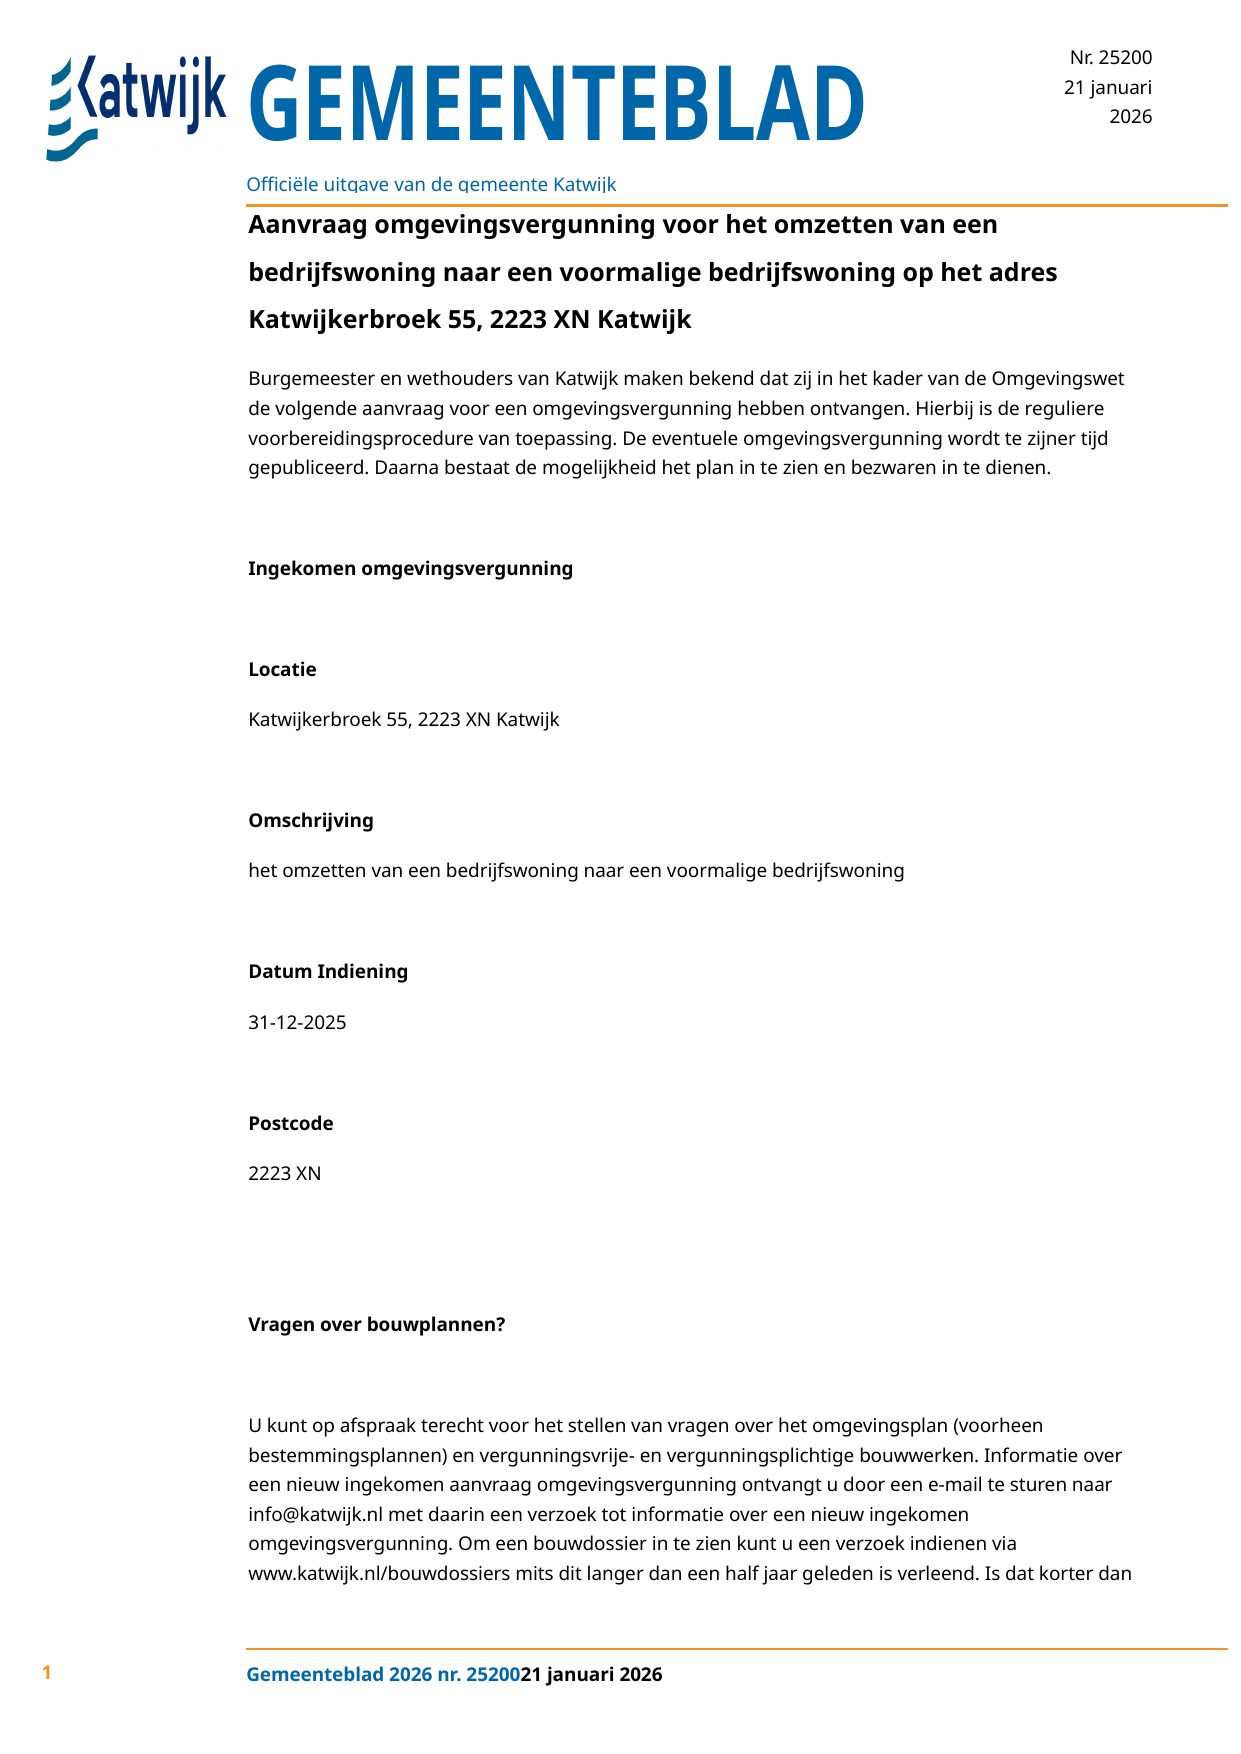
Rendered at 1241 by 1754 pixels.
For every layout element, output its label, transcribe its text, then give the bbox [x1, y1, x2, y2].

text Vragen over bouwplannen? [248, 1311, 1152, 1337]
text Datum Indiening [248, 958, 1152, 984]
text Postcode [248, 1110, 1152, 1135]
text 2223 XN [248, 1160, 1152, 1186]
text Omschrijving [248, 807, 1152, 833]
text Locatie [248, 656, 1152, 682]
text Burgemeester en wethouders van Katwijk maken bekend dat zij in het kader van de Omgevingswet de volgende aanvraag voor een omgevingsvergunning hebben ontvangen. Hierbij is de reguliere voorbereidingsprocedure van toepassing. De eventuele omgevingsvergunning wordt te zijner tijd gepubliceerd. Daarna bestaat de mogelijkheid het plan in te zien en bezwaren in te dienen. [248, 366, 1152, 480]
text het omzetten van een bedrijfswoning naar een voormalige bedrijfswoning [248, 858, 1152, 883]
text U kunt op afspraak terecht voor het stellen van vragen over het omgevingsplan (voorheen bestemmingsplannen) en vergunningsvrije- en vergunningsplichtige bouwwerken. Informatie over een nieuw ingekomen aanvraag omgevingsvergunning ontvangt u door een e-mail te sturen naar info@katwijk.nl met daarin een verzoek tot informatie over een nieuw ingekomen omgevingsvergunning. Om een bouwdossier in te zien kunt u een verzoek indienen via www.katwijk.nl/bouwdossiers mits dit langer dan een half jaar geleden is verleend. Is dat korter dan [248, 1412, 1152, 1586]
text 31-12-2025 [248, 1009, 1152, 1034]
text Ingekomen omgevingsvergunning [248, 555, 1152, 581]
text Aanvraag omgevingsvergunning voor het omzetten van een bedrijfswoning naar een voormalige bedrijfswoning op het adres Katwijkerbroek 55, 2223 XN Katwijk [248, 207, 1152, 336]
picture [41, 47, 231, 172]
text Katwijkerbroek 55, 2223 XN Katwijk [248, 706, 1152, 732]
